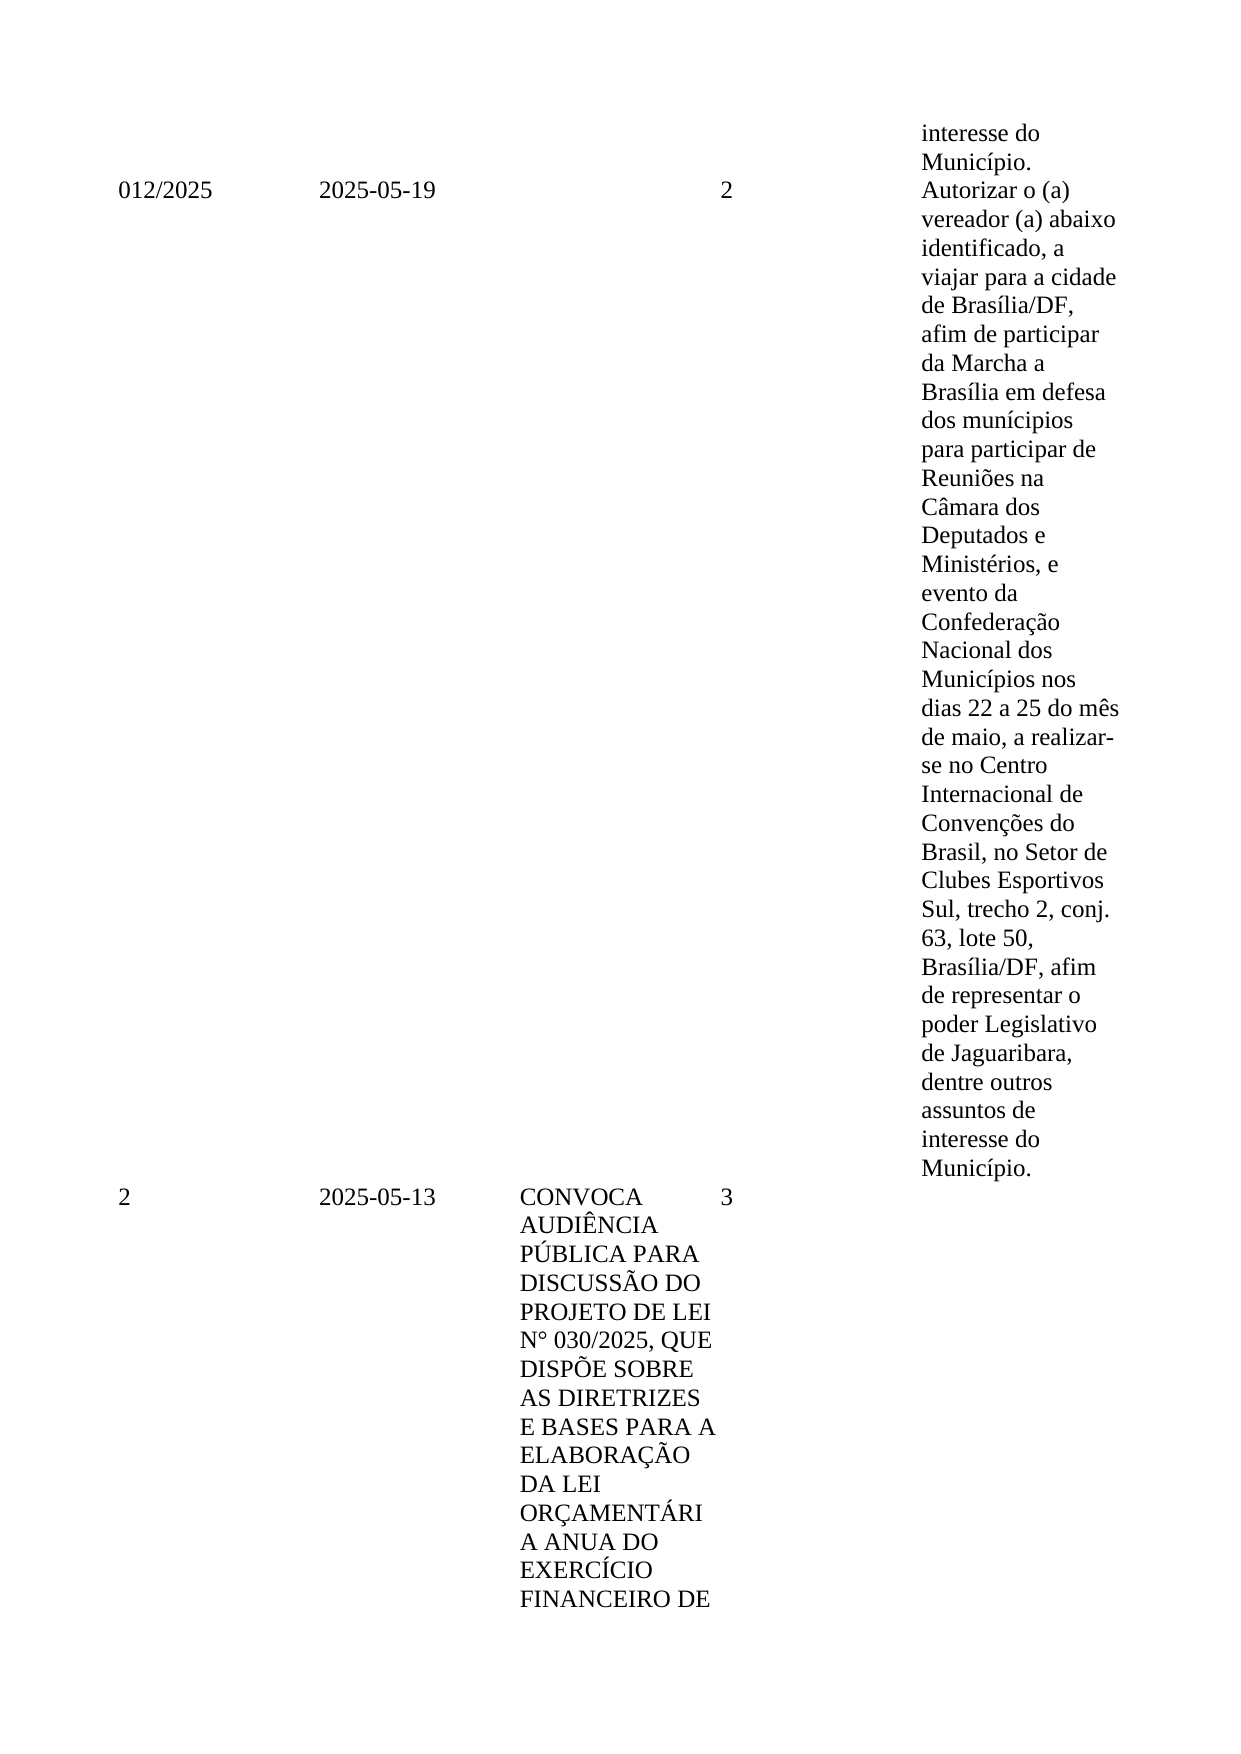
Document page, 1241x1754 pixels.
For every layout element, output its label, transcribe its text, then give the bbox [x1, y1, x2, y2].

table_cell 2025-05-19 [319, 176, 519, 1182]
table_cell [520, 118, 720, 176]
table_cell [720, 118, 921, 176]
table_cell [118, 118, 319, 176]
table_cell 012/2025 [118, 176, 319, 1182]
table_cell 2025-05-13 [319, 1182, 519, 1613]
table_cell interesse do Município. [921, 118, 1122, 176]
table_cell Autorizar o (a) vereador (a) abaixo identificado, a viajar para a cidade de Brasília/DF, afim de participar da Marcha a Brasília em defesa dos munícipios para participar de Reuniões na Câmara dos Deputados e Ministérios, e evento da Confederação Nacional dos Municípios nos dias 22 a 25 do mês de maio, a realizar-se no Centro Internacional de Convenções do Brasil, no Setor de Clubes Esportivos Sul, trecho 2, conj. 63, lote 50, Brasília/DF, afim de representar o poder Legislativo de Jaguaribara, dentre outros assuntos de interesse do Município. [921, 176, 1122, 1182]
table_cell [921, 1182, 1122, 1613]
table_cell [319, 118, 519, 176]
table_cell 3 [720, 1182, 921, 1613]
table_cell [520, 176, 720, 1182]
table_cell CONVOCA AUDIÊNCIA PÚBLICA PARA DISCUSSÃO DO PROJETO DE LEI N° 030/2025, QUE DISPÕE SOBRE AS DIRETRIZES E BASES PARA A ELABORAÇÃO DA LEI ORÇAMENTÁRIA ANUA DO EXERCÍCIO FINANCEIRO DE [520, 1182, 720, 1613]
table_cell 2 [720, 176, 921, 1182]
table_cell 2 [118, 1182, 319, 1613]
